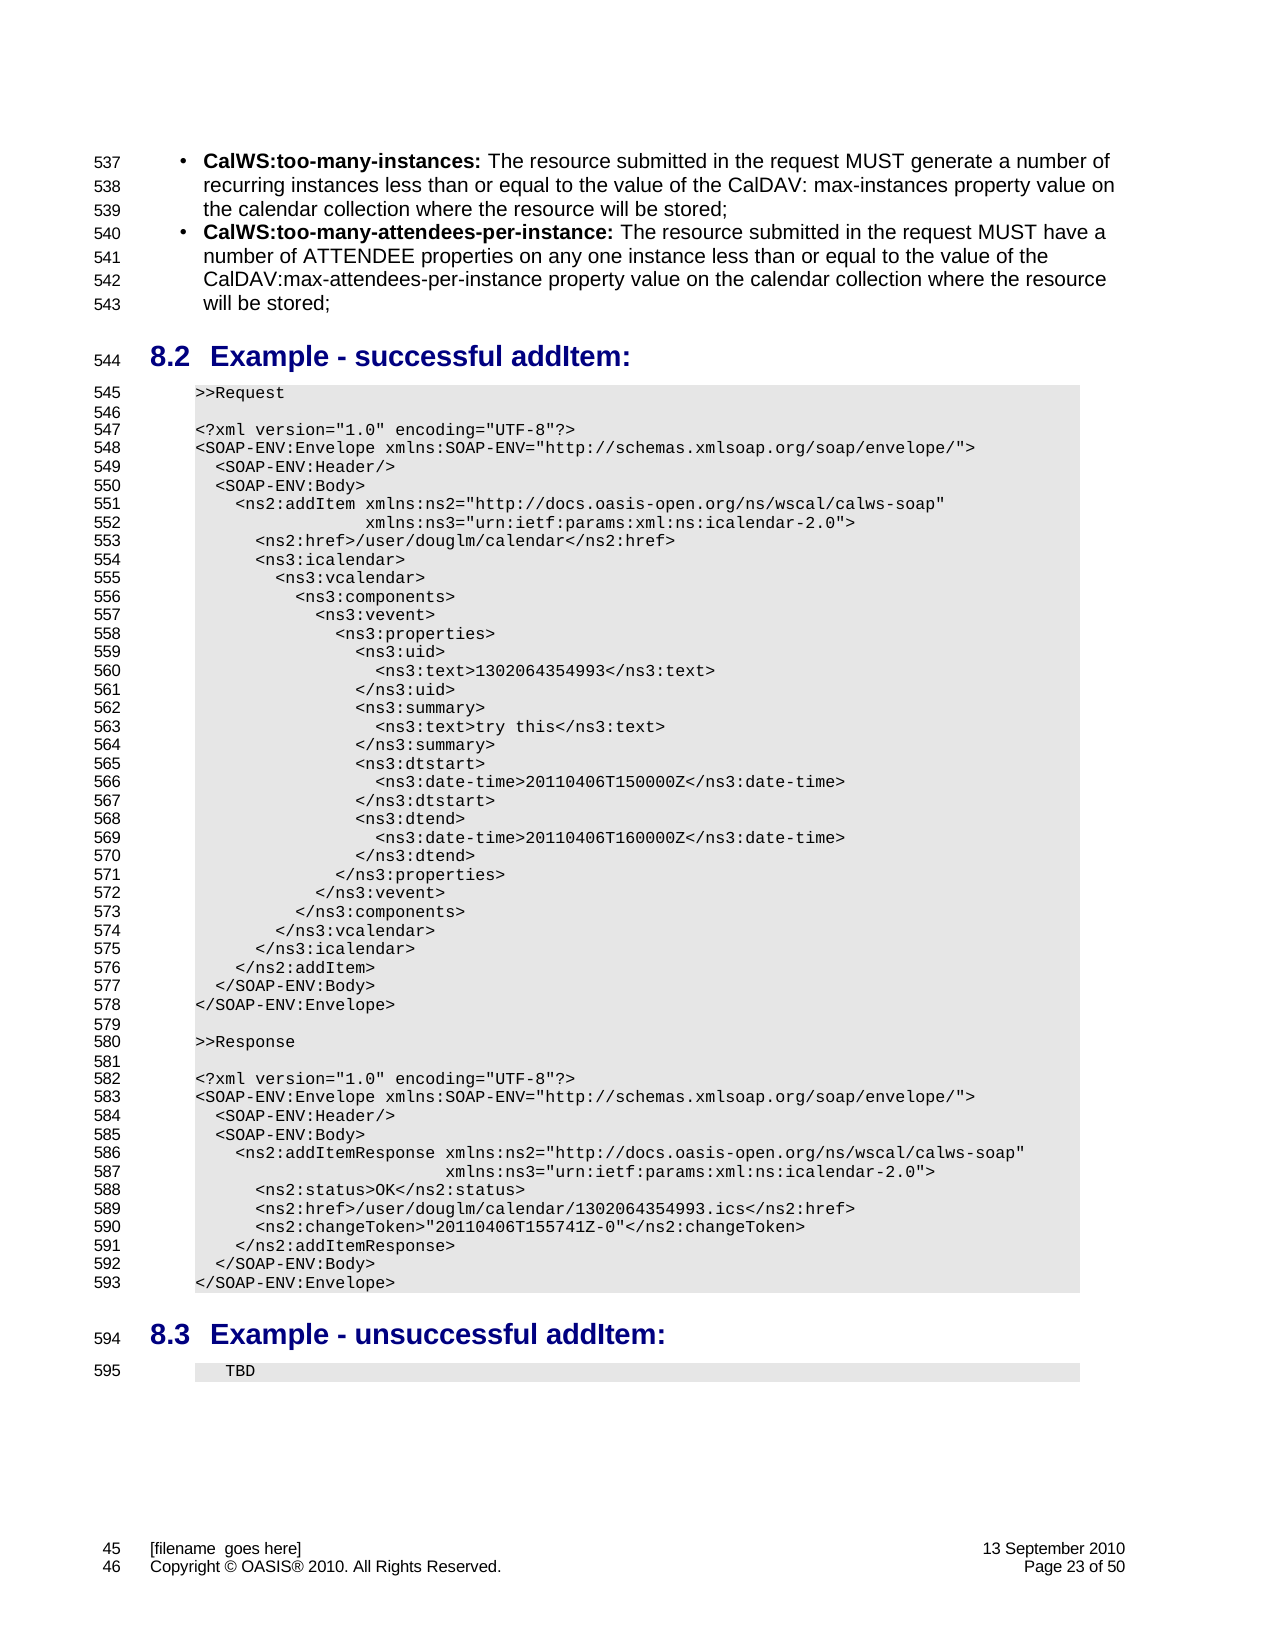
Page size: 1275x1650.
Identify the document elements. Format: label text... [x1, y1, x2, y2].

text </SOAP-ENV:Envelope> [195, 1275, 1080, 1293]
text <ns3:uid> [195, 644, 1080, 663]
text <ns3:vcalendar> [195, 570, 1080, 589]
text <SOAP-ENV:Body> [195, 477, 1080, 496]
text </ns3:vcalendar> [195, 922, 1080, 941]
text xmlns:ns3="urn:ietf:params:xml:ns:icalendar-2.0"> [195, 1163, 1080, 1182]
text <SOAP-ENV:Envelope xmlns:SOAP-ENV="http://schemas.xmlsoap.org/soap/envelope/"> [195, 440, 1080, 459]
text </ns2:addItem> [195, 959, 1080, 978]
text </ns3:icalendar> [195, 941, 1080, 959]
list CalWS:too-many-attendees-per-instance: The resource submitted in the request MUST have a number of ATTENDEE properties on any one instance less than or equal to the value of the CalDAV:max-attendees-per-instance property value on the calendar collection where the resource will be stored; [150, 221, 1125, 315]
text </SOAP-ENV:Body> [195, 1256, 1080, 1275]
text <ns3:text>1302064354993</ns3:text> [195, 663, 1080, 681]
text <ns3:icalendar> [195, 552, 1080, 570]
subtitle Example - successful addItem: [150, 340, 1125, 372]
text </ns2:addItemResponse> [195, 1238, 1080, 1256]
text </ns3:vevent> [195, 885, 1080, 904]
text <ns3:text>try this</ns3:text> [195, 718, 1080, 737]
subtitle Example - unsuccessful addItem: [150, 1318, 1125, 1351]
text <SOAP-ENV:Header/> [195, 459, 1080, 477]
text <ns3:date-time>20110406T160000Z</ns3:date-time> [195, 830, 1080, 848]
text TBD [195, 1363, 1080, 1382]
text <SOAP-ENV:Header/> [195, 1108, 1080, 1126]
text </SOAP-ENV:Body> [195, 978, 1080, 997]
text <ns3:date-time>20110406T150000Z</ns3:date-time> [195, 774, 1080, 793]
text <ns2:changeToken>"20110406T155741Z-0"</ns2:changeToken> [195, 1219, 1080, 1238]
text <ns3:properties> [195, 626, 1080, 644]
text <ns3:components> [195, 589, 1080, 607]
text <ns2:href>/user/douglm/calendar</ns2:href> [195, 533, 1080, 552]
text </ns3:dtend> [195, 848, 1080, 867]
text <ns2:status>OK</ns2:status> [195, 1182, 1080, 1201]
text </ns3:dtstart> [195, 793, 1080, 811]
text >>Request [195, 385, 1080, 403]
text <ns3:summary> [195, 700, 1080, 718]
text </ns3:properties> [195, 867, 1080, 885]
text <SOAP-ENV:Body> [195, 1126, 1080, 1145]
text <ns3:vevent> [195, 607, 1080, 626]
text <ns3:dtstart> [195, 756, 1080, 774]
text <?xml version="1.0" encoding="UTF-8"?> [195, 1071, 1080, 1089]
text <ns2:addItem xmlns:ns2="http://docs.oasis-open.org/ns/wscal/calws-soap" [195, 496, 1080, 514]
text </ns3:summary> [195, 737, 1080, 756]
list CalWS:too-many-instances: The resource submitted in the request MUST generate a number of recurring instances less than or equal to the value of the CalDAV: max-instances property value on the calendar collection where the resource will be stored; [150, 150, 1125, 221]
text </SOAP-ENV:Envelope> [195, 997, 1080, 1015]
text <ns2:addItemResponse xmlns:ns2="http://docs.oasis-open.org/ns/wscal/calws-soap" [195, 1145, 1080, 1163]
text <SOAP-ENV:Envelope xmlns:SOAP-ENV="http://schemas.xmlsoap.org/soap/envelope/"> [195, 1089, 1080, 1108]
text </ns3:components> [195, 904, 1080, 922]
text <?xml version="1.0" encoding="UTF-8"?> [195, 422, 1080, 440]
text xmlns:ns3="urn:ietf:params:xml:ns:icalendar-2.0"> [195, 514, 1080, 533]
text >>Response [195, 1034, 1080, 1052]
text <ns3:dtend> [195, 811, 1080, 830]
text </ns3:uid> [195, 681, 1080, 700]
text <ns2:href>/user/douglm/calendar/1302064354993.ics</ns2:href> [195, 1201, 1080, 1219]
